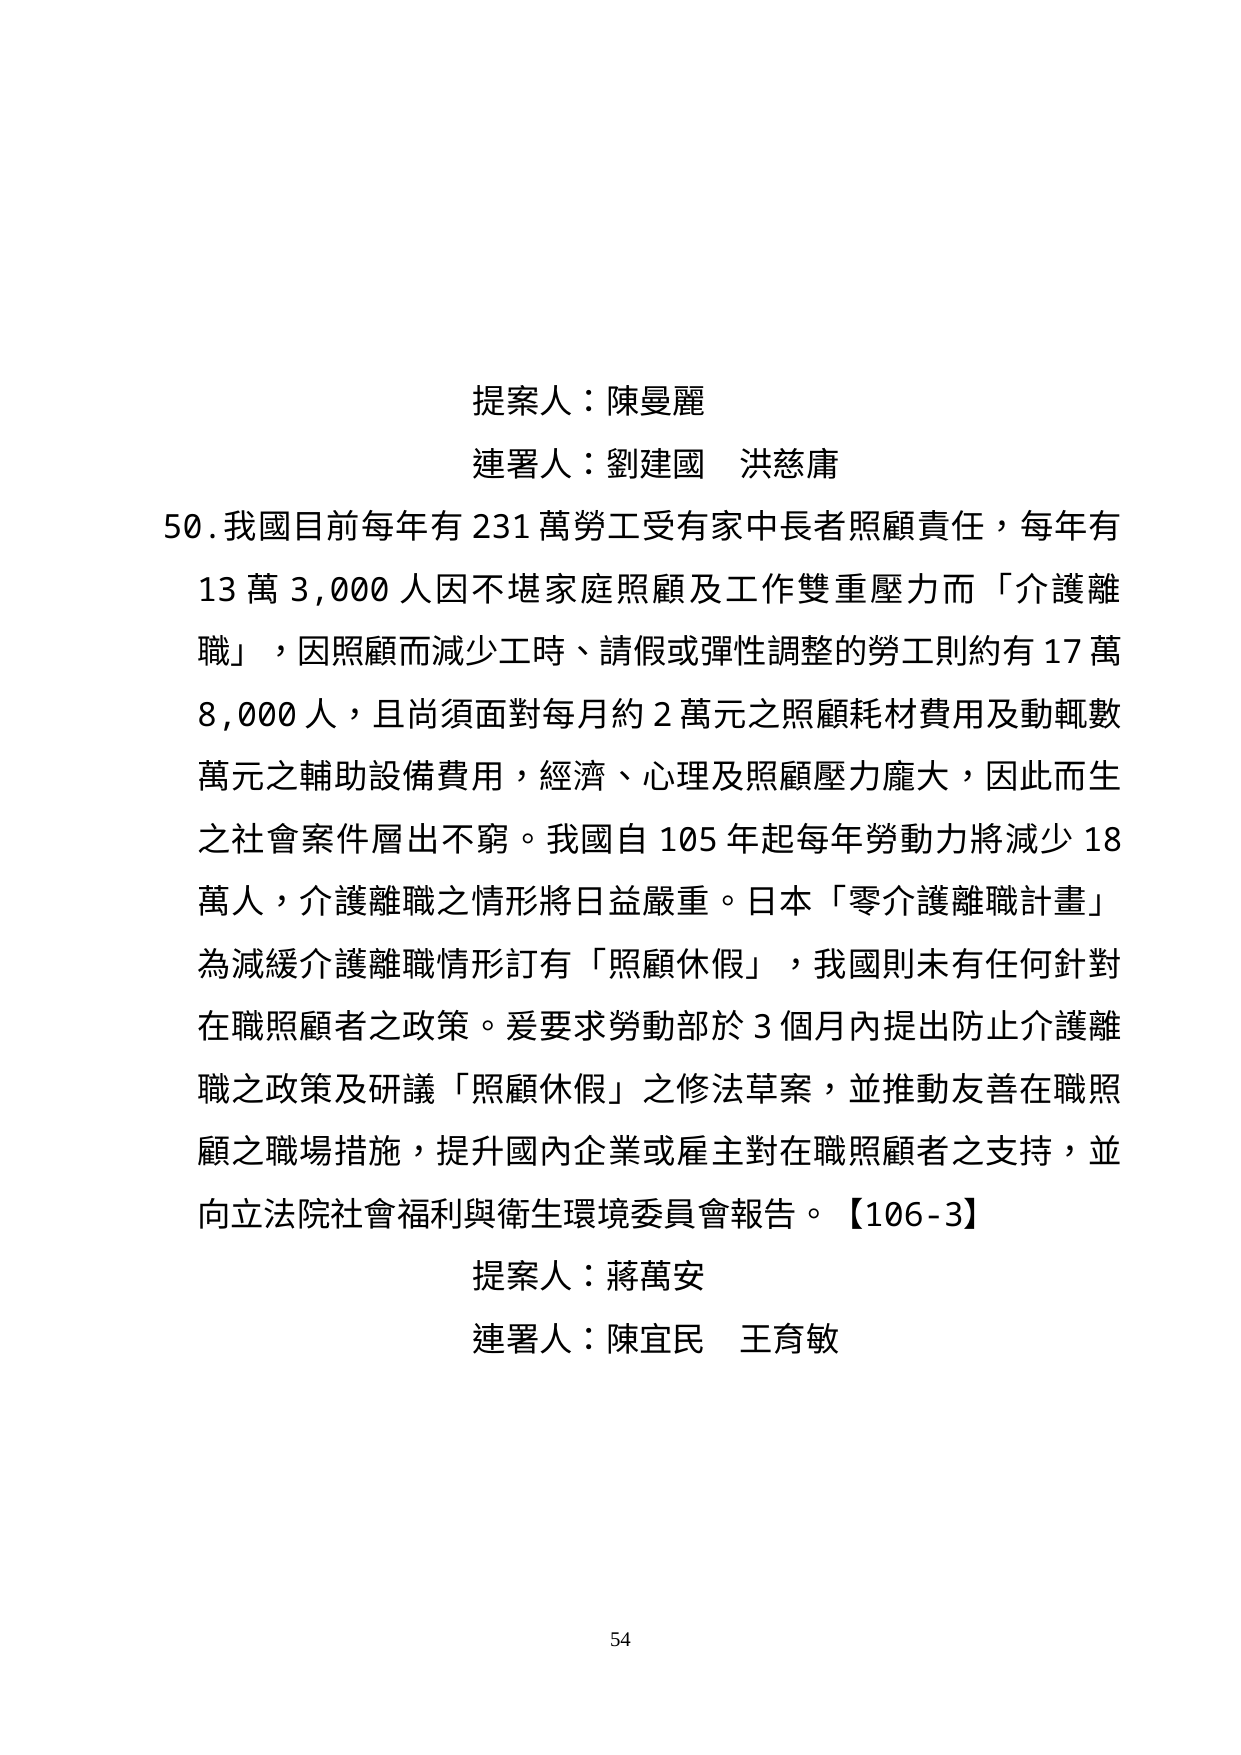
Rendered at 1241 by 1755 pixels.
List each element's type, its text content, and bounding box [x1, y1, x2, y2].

text 連署人：陳宜民 王育敏 [118, 1295, 1122, 1358]
text 50.我國目前每年有231萬勞工受有家中長者照顧責任，每年有13萬3,000人因不堪家庭照顧及工作雙重壓力而「介護離職」，因照顧而減少工時、請假或彈性調整的勞工則約有17萬8,000人，且尚須面對每月約2萬元之照顧耗材費用及動輒數萬元之輔助設備費用，經濟、心理及照顧壓力龐大，因此而生之社會案件層出不窮。我國自105年起每年勞動力將減少18萬人，介護離職之情形將日益嚴重。日本「零介護離職計畫」為減緩介護離職情形訂有「照顧休假」，我國則未有任何針對在職照顧者之政策。爰要求勞動部於3個月內提出防止介護離職之政策及研議「照顧休假」之修法草案，並推動友善在職照顧之職場措施，提升國內企業或雇主對在職照顧者之支持，並向立法院社會福利與衛生環境委員會報告。【106-3】 [162, 483, 1122, 1233]
text 提案人：陳曼麗 [118, 358, 1122, 420]
text 連署人：劉建國 洪慈庸 [118, 420, 1122, 483]
text 提案人：蔣萬安 [118, 1233, 1122, 1295]
